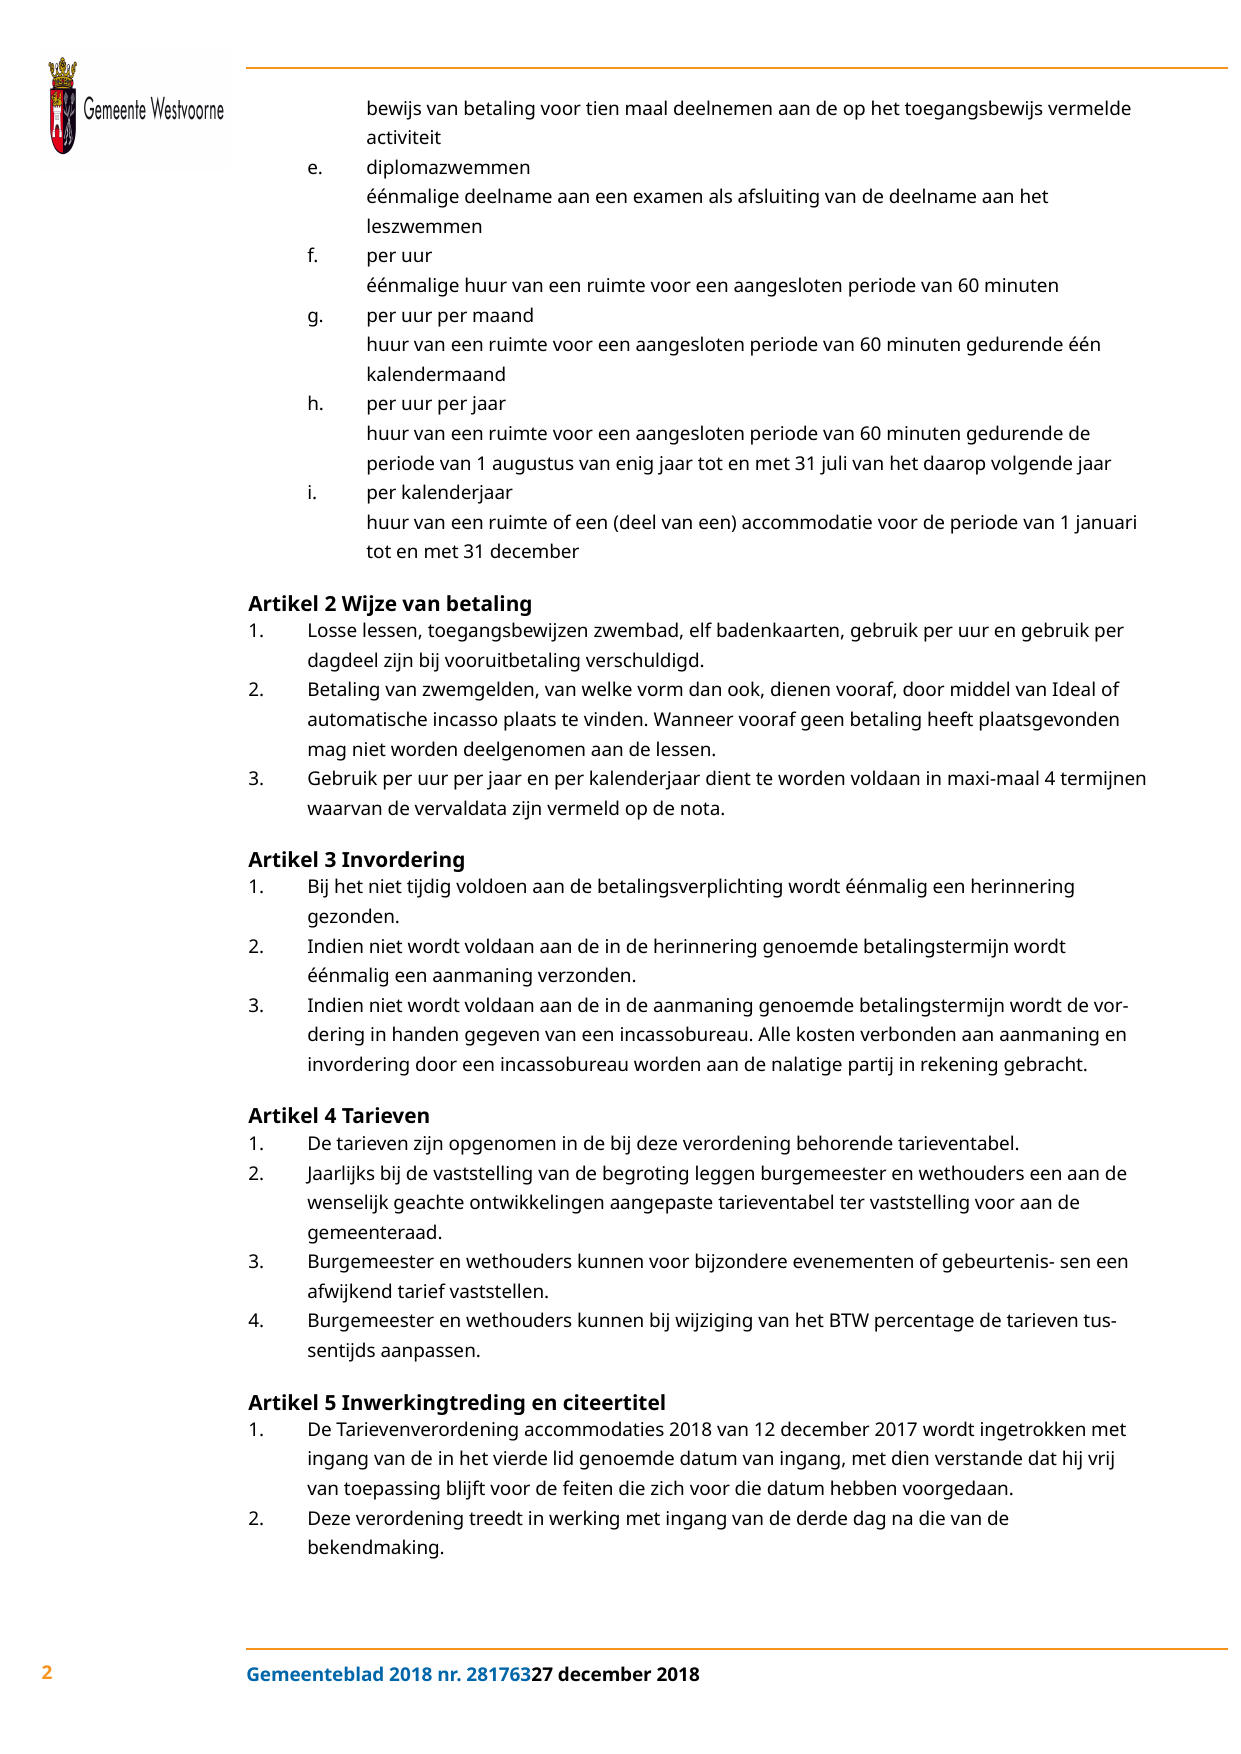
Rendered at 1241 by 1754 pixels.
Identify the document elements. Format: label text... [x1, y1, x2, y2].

list éénmalige deelname aan een examen als afsluiting van de deelname aan het leszwemmen [307, 183, 1152, 239]
list Betaling van zwemgelden, van welke vorm dan ook, dienen vooraf, door middel van Ideal of automatische incasso plaats te vinden. Wanneer vooraf geen betaling heeft plaatsgevonden mag niet worden deelgenomen aan de lessen. [248, 677, 1152, 761]
list Losse lessen, toegangsbewijzen zwembad, elf badenkaarten, gebruik per uur en gebruik per dagdeel zijn bij vooruitbetaling verschuldigd. [248, 617, 1152, 673]
list per uur per maand [307, 302, 1152, 328]
text Artikel 4 Tarieven [248, 1102, 1152, 1130]
list per kalenderjaar [307, 479, 1152, 505]
list Deze verordening treedt in werking met ingang van de derde dag na die van de bekendmaking. [248, 1505, 1152, 1560]
list per uur [307, 243, 1152, 268]
list Gebruik per uur per jaar en per kalenderjaar dient te worden voldaan in maxi-maal 4 termijnen waarvan de vervaldata zijn vermeld op de nota. [248, 765, 1152, 821]
list huur van een ruimte voor een aangesloten periode van 60 minuten gedurende de periode van 1 augustus van enig jaar tot en met 31 juli van het daarop volgende jaar [307, 420, 1152, 476]
list diplomazwemmen [307, 154, 1152, 180]
list per uur per jaar [307, 391, 1152, 416]
list Burgemeester en wethouders kunnen bij wijziging van het BTW percentage de tarieven tus-sentijds aanpassen. [248, 1308, 1152, 1363]
list Burgemeester en wethouders kunnen voor bijzondere evenementen of gebeurtenis- sen een afwijkend tarief vaststellen. [248, 1248, 1152, 1304]
text Artikel 5 Inwerkingtreding en citeertitel [248, 1388, 1152, 1416]
list huur van een ruimte of een (deel van een) accommodatie voor de periode van 1 januari tot en met 31 december [307, 509, 1152, 564]
list De tarieven zijn opgenomen in de bij deze verordening behorende tarieventabel. [248, 1130, 1152, 1156]
list Indien niet wordt voldaan aan de in de aanmaning genoemde betalingstermijn wordt de vor-dering in handen gegeven van een incassobureau. Alle kosten verbonden aan aanmaning en invordering door een incassobureau worden aan de nalatige partij in rekening gebracht. [248, 992, 1152, 1077]
picture [41, 47, 231, 172]
list bewijs van betaling voor tien maal deelnemen aan de op het toegangsbewijs vermelde activiteit [307, 95, 1152, 150]
list éénmalige huur van een ruimte voor een aangesloten periode van 60 minuten [307, 272, 1152, 298]
list Bij het niet tijdig voldoen aan de betalingsverplichting wordt éénmalig een herinnering gezonden. [248, 874, 1152, 929]
text Artikel 2 Wijze van betaling [248, 589, 1152, 617]
list Indien niet wordt voldaan aan de in de herinnering genoemde betalingstermijn wordt éénmalig een aanmaning verzonden. [248, 933, 1152, 988]
list De Tarievenverordening accommodaties 2018 van 12 december 2017 wordt ingetrokken met ingang van de in het vierde lid genoemde datum van ingang, met dien verstande dat hij vrij van toepassing blijft voor de feiten die zich voor die datum hebben voorgedaan. [248, 1416, 1152, 1501]
text Artikel 3 Invordering [248, 845, 1152, 874]
list Jaarlijks bij de vaststelling van de begroting leggen burgemeester en wethouders een aan de wenselijk geachte ontwikkelingen aangepaste tarieventabel ter vaststelling voor aan de gemeenteraad. [248, 1160, 1152, 1244]
list huur van een ruimte voor een aangesloten periode van 60 minuten gedurende één kalendermaand [307, 331, 1152, 387]
